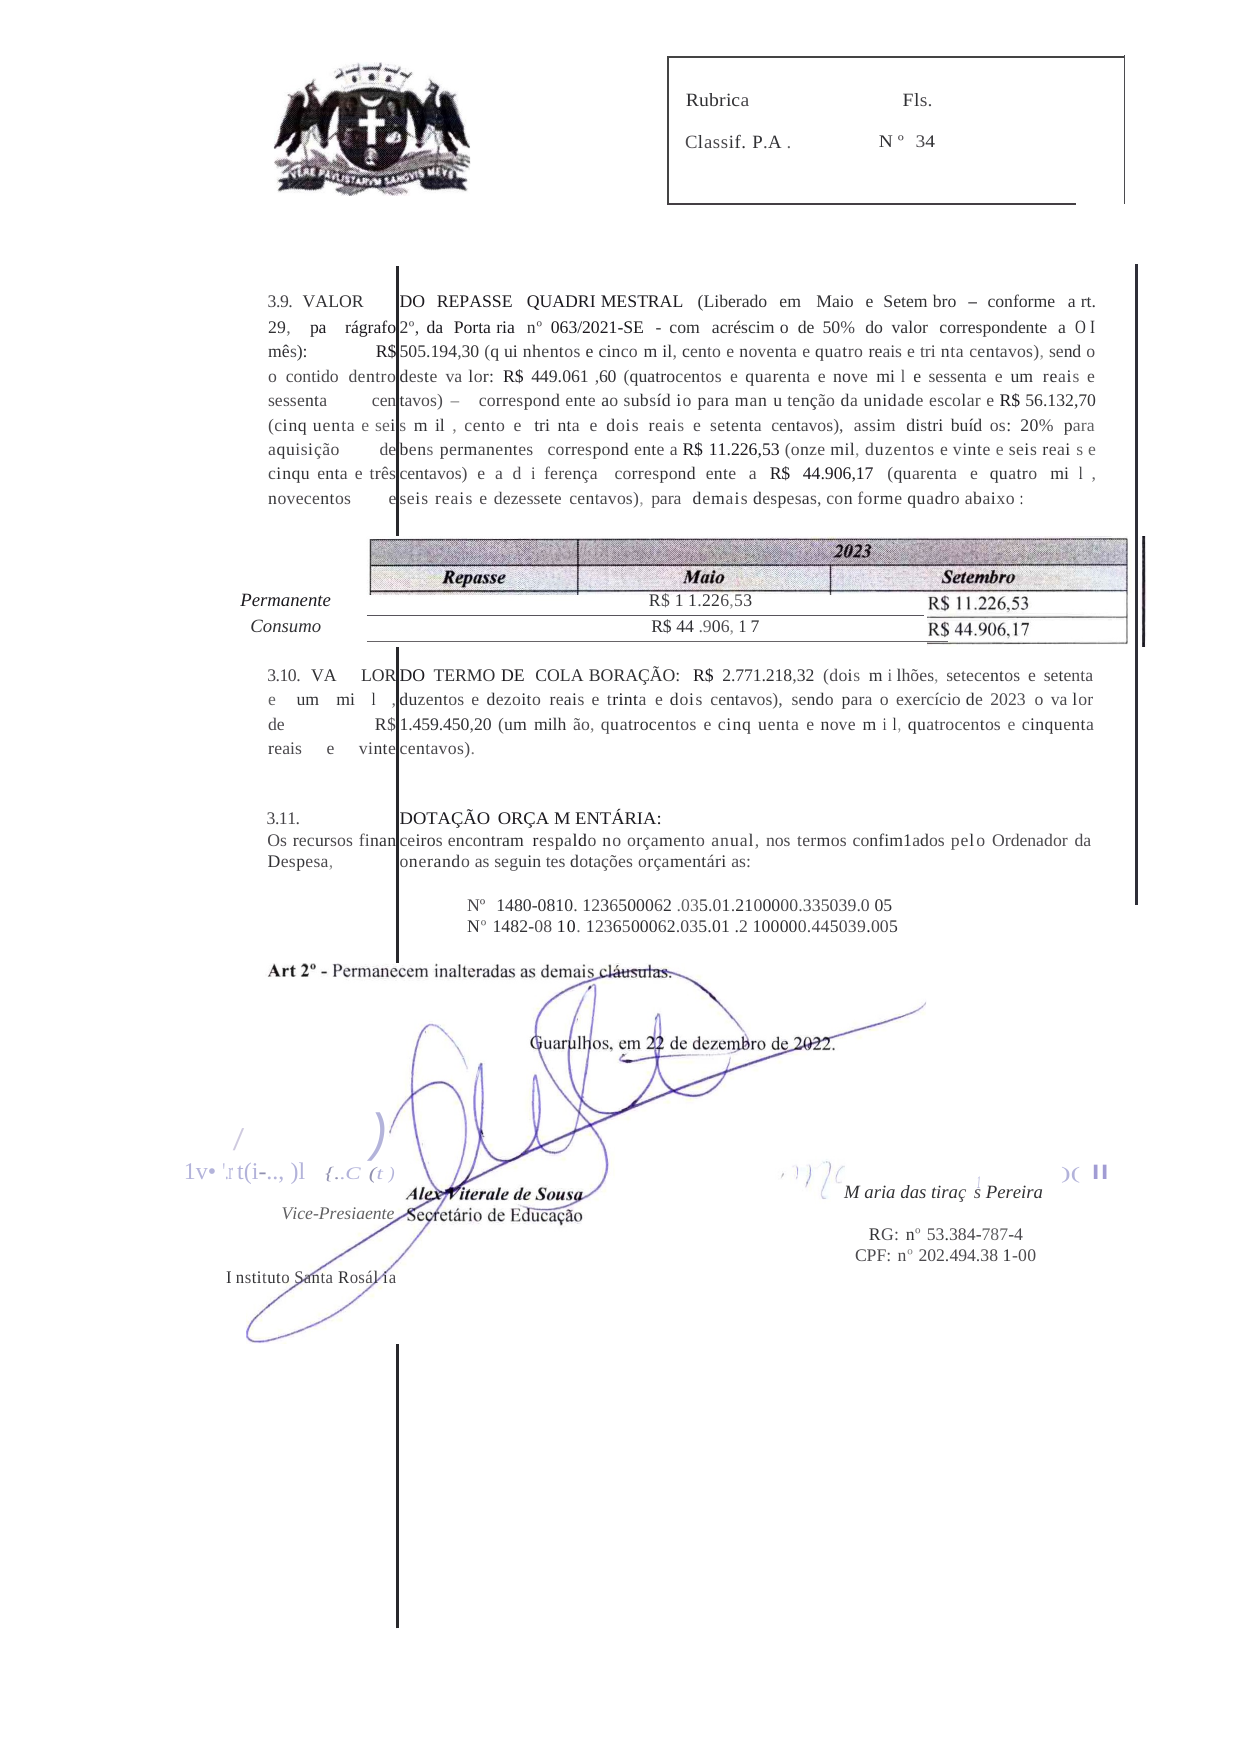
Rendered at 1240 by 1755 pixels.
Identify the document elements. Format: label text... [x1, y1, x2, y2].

list DOTAÇÃO ORÇA M ENTÁRIA: [266, 808, 396, 828]
list VA LOR DO TERMO DE COLA BORAÇÃO: R$ 2.771.218,32 (dois m i lhões, setecentos e setenta e um mi l , duzentos e dezoito reais e trinta e dois centavos), sendo para o exercício de 2023 o va lor de R$ 1.459.450,20 (um milh ão, quatrocentos e cinq uenta e nove m i l, quatrocentos e cinquenta reais e vinte centavos). [267, 665, 396, 758]
text Os recursos finan ceiros encontram respaldo no orçamento anual, nos termos confim1ados pelo Ordenador da Despesa, onerando as seguin tes dotações orçamentári as: [267, 830, 396, 871]
list DOTAÇÃO ORÇA M ENTÁRIA: [399, 808, 1135, 828]
text Nº 1480-0810. 1236500062 .035.01.2100000.335039.0 05 [467, 895, 1158, 915]
text I nstituto Santa Rosál ia [927, 1266, 1029, 1287]
text / ) [175, 1104, 246, 1162]
text / ) [927, 1104, 1109, 1162]
text 1v• '.r t(i-.., )l {..C (t ) )( ll [927, 1162, 1109, 1184]
text Os recursos finan ceiros encontram respaldo no orçamento anual, nos termos confim1ados pelo Ordenador da Despesa, onerando as seguin tes dotações orçamentári as: [399, 830, 1091, 871]
text M aria das tiraç s Pereira [927, 1184, 1158, 1202]
text Vice-Presiaente [927, 1203, 1004, 1223]
list VALOR DO REPASSE QUADRI MESTRAL (Liberado em Maio e Setem bro - conforme a rt. 29, pa rágrafo 2º, da Porta ria nº 063/2021-SE - com acréscim o de 50% do valor correspondente a O I mês): R$ 505.194,30 (q ui nhentos e cinco m il, cento e noventa e quatro reais e tri nta centavos), send o o contido dentro deste va lor: R$ 449.061 ,60 (quatrocentos e quarenta e nove mi l e sessenta e um reais e sessenta cen tavos) - correspond ente ao subsíd io para man u tenção da unidade escolar e R$ 56.132,70 (cinq uenta e sei s m il , cento e tri nta e dois reais e setenta centavos), assim distri buíd os: 20% para aquisição de bens permanentes correspond ente a R$ 11.226,53 (onze mil, duzentos e vinte e seis reai s e cinqu enta e três centavos) e a d i ferença correspond ente a R$ 44.906,17 (quarenta e quatro mi l , novecentos e seis reais e dezessete centavos), para demais despesas, con forme quadro abaixo : [399, 291, 1096, 508]
text 1v• '.r t(i-.., )l {..C (t ) )( ll [175, 1162, 246, 1184]
text I nstituto Santa Rosál ia [175, 1266, 246, 1287]
list VALOR DO REPASSE QUADRI MESTRAL (Liberado em Maio e Setem bro - conforme a rt. 29, pa rágrafo 2º, da Porta ria nº 063/2021-SE - com acréscim o de 50% do valor correspondente a O I mês): R$ 505.194,30 (q ui nhentos e cinco m il, cento e noventa e quatro reais e tri nta centavos), send o o contido dentro deste va lor: R$ 449.061 ,60 (quatrocentos e quarenta e nove mi l e sessenta e um reais e sessenta cen tavos) - correspond ente ao subsíd io para man u tenção da unidade escolar e R$ 56.132,70 (cinq uenta e sei s m il , cento e tri nta e dois reais e setenta centavos), assim distri buíd os: 20% para aquisição de bens permanentes correspond ente a R$ 11.226,53 (onze mil, duzentos e vinte e seis reai s e cinqu enta e três centavos) e a d i ferença correspond ente a R$ 44.906,17 (quarenta e quatro mi l , novecentos e seis reais e dezessete centavos), para demais despesas, con forme quadro abaixo : [267, 291, 396, 508]
text Vice-Presiaente [175, 1203, 246, 1223]
text 1 [977, 1174, 981, 1192]
list VA LOR DO TERMO DE COLA BORAÇÃO: R$ 2.771.218,32 (dois m i lhões, setecentos e setenta e um mi l , duzentos e dezoito reais e trinta e dois centavos), sendo para o exercício de 2023 o va lor de R$ 1.459.450,20 (um milh ão, quatrocentos e cinq uenta e nove m i l, quatrocentos e cinquenta reais e vinte centavos). [399, 665, 1094, 758]
text Consumo R$ 44 .906, 1 7 [175, 614, 366, 636]
text Permanente R$ 1 1.226,53 [175, 589, 366, 610]
text RG: nº 53.384-787-4 CPF: nº 202.494.38 1-00 [927, 1224, 1036, 1266]
text Nº 1482-08 10. 1236500062.035.01 .2 100000.445039.005 [467, 916, 1158, 936]
